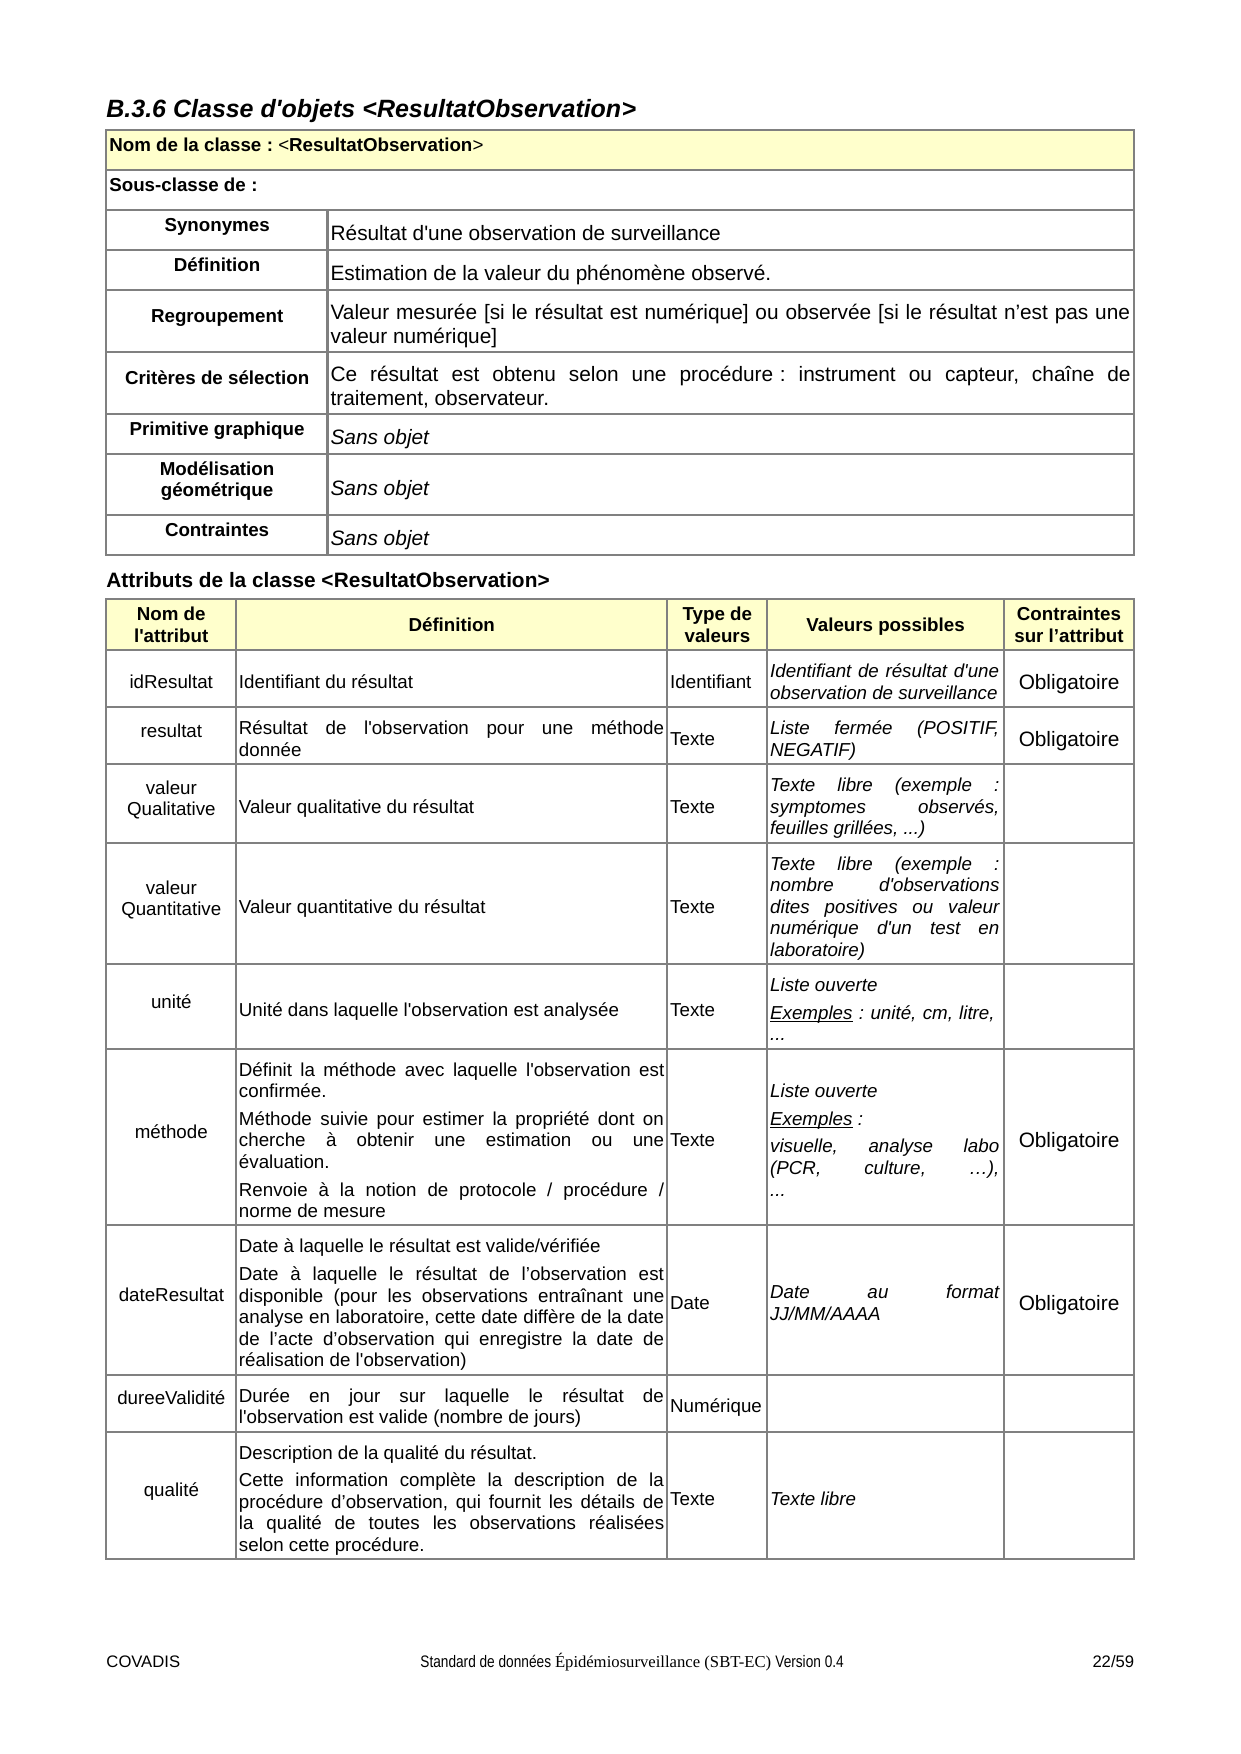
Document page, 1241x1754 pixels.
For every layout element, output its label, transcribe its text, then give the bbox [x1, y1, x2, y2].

table_header Valeurs possibles [768, 600, 1003, 649]
table_cell Texte libre (exemple : nombre d'observations dites positives ou valeur numérique d'un test en laboratoire) [768, 844, 1003, 963]
table_cell valeur Qualitative [107, 765, 235, 842]
table_cell Liste ouverte Exemples : visuelle, analyse labo (PCR, culture, …), ... [768, 1050, 1003, 1224]
table_cell [1005, 765, 1133, 842]
table_cell [1005, 965, 1133, 1048]
table_cell unité [107, 965, 235, 1048]
table_cell Date [668, 1226, 766, 1373]
table_cell [1005, 1376, 1133, 1431]
table_cell Sous-classe de : [107, 171, 1133, 209]
table_cell Définit la méthode avec laquelle l'observation est confirmée. Méthode suivie pour estimer la propriété dont on cherche à obtenir une estimation ou une évaluation. Renvoie à la notion de protocole / procédure / norme de mesure [237, 1050, 666, 1224]
table_cell Texte libre [768, 1433, 1003, 1558]
table_header Définition [237, 600, 666, 649]
table_cell Modélisation géométrique [107, 455, 326, 514]
text Attributs de la classe <ResultatObservation> [106, 568, 1134, 592]
table_cell Synonymes [107, 211, 326, 249]
table_cell idResultat [107, 651, 235, 706]
table_cell Liste ouverte Exemples : unité, cm, litre, ... [768, 965, 1003, 1048]
table_cell Regroupement [107, 291, 326, 351]
table_header Contraintes sur l’attribut [1005, 600, 1133, 649]
table_cell Identifiant du résultat [237, 651, 666, 706]
table_cell [1005, 1433, 1133, 1558]
table_cell [768, 1376, 1003, 1431]
table_cell Ce résultat est obtenu selon une procédure : instrument ou capteur, chaîne de traitement, observateur. [329, 353, 1133, 413]
table_cell Critères de sélection [107, 353, 326, 413]
table_cell Résultat d'une observation de surveillance [329, 211, 1133, 249]
table_cell Numérique [668, 1376, 766, 1431]
table_cell Texte [668, 1433, 766, 1558]
table_cell resultat [107, 708, 235, 763]
table_cell Texte libre (exemple : symptomes observés, feuilles grillées, ...) [768, 765, 1003, 842]
table_cell Obligatoire [1005, 651, 1133, 706]
table_cell Texte [668, 765, 766, 842]
table_cell Durée en jour sur laquelle le résultat de l'observation est valide (nombre de jours) [237, 1376, 666, 1431]
table_cell Date au format JJ/MM/AAAA [768, 1226, 1003, 1373]
table_cell Texte [668, 965, 766, 1048]
table_cell Sans objet [329, 516, 1133, 554]
table_cell Valeur quantitative du résultat [237, 844, 666, 963]
table_header Nom de la classe : <ResultatObservation> [107, 131, 1133, 169]
table_cell Description de la qualité du résultat. Cette information complète la description de la procédure d’observation, qui fournit les détails de la qualité de toutes les observations réalisées selon cette procédure. [237, 1433, 666, 1558]
table_cell Sans objet [329, 455, 1133, 514]
subtitle Classe d'objets <ResultatObservation> [106, 94, 1134, 123]
table_header Type de valeurs [668, 600, 766, 649]
table_cell Identifiant [668, 651, 766, 706]
table_cell qualité [107, 1433, 235, 1558]
table_cell Valeur qualitative du résultat [237, 765, 666, 842]
table_cell Identifiant de résultat d'une observation de surveillance [768, 651, 1003, 706]
table_cell Définition [107, 251, 326, 289]
table_cell méthode [107, 1050, 235, 1224]
table_cell Obligatoire [1005, 1226, 1133, 1373]
table_header Nom de l'attribut [107, 600, 235, 649]
table_cell Liste fermée (POSITIF, NEGATIF) [768, 708, 1003, 763]
table_cell valeur Quantitative [107, 844, 235, 963]
table_cell Texte [668, 844, 766, 963]
table_cell Sans objet [329, 415, 1133, 453]
table_cell [1005, 844, 1133, 963]
table_cell dateResultat [107, 1226, 235, 1373]
table_cell Texte [668, 708, 766, 763]
table_cell Texte [668, 1050, 766, 1224]
table_cell Unité dans laquelle l'observation est analysée [237, 965, 666, 1048]
table_cell Résultat de l'observation pour une méthode donnée [237, 708, 666, 763]
table_cell Date à laquelle le résultat est valide/vérifiée Date à laquelle le résultat de l’observation est disponible (pour les observations entraînant une analyse en laboratoire, cette date diffère de la date de l’acte d’observation qui enregistre la date de réalisation de l'observation) [237, 1226, 666, 1373]
table_cell Obligatoire [1005, 1050, 1133, 1224]
table_cell Estimation de la valeur du phénomène observé. [329, 251, 1133, 289]
table_cell Contraintes [107, 516, 326, 554]
table_cell Valeur mesurée [si le résultat est numérique] ou observée [si le résultat n’est pas une valeur numérique] [329, 291, 1133, 351]
table_cell Obligatoire [1005, 708, 1133, 763]
table_cell dureeValidité [107, 1376, 235, 1431]
table_cell Primitive graphique [107, 415, 326, 453]
